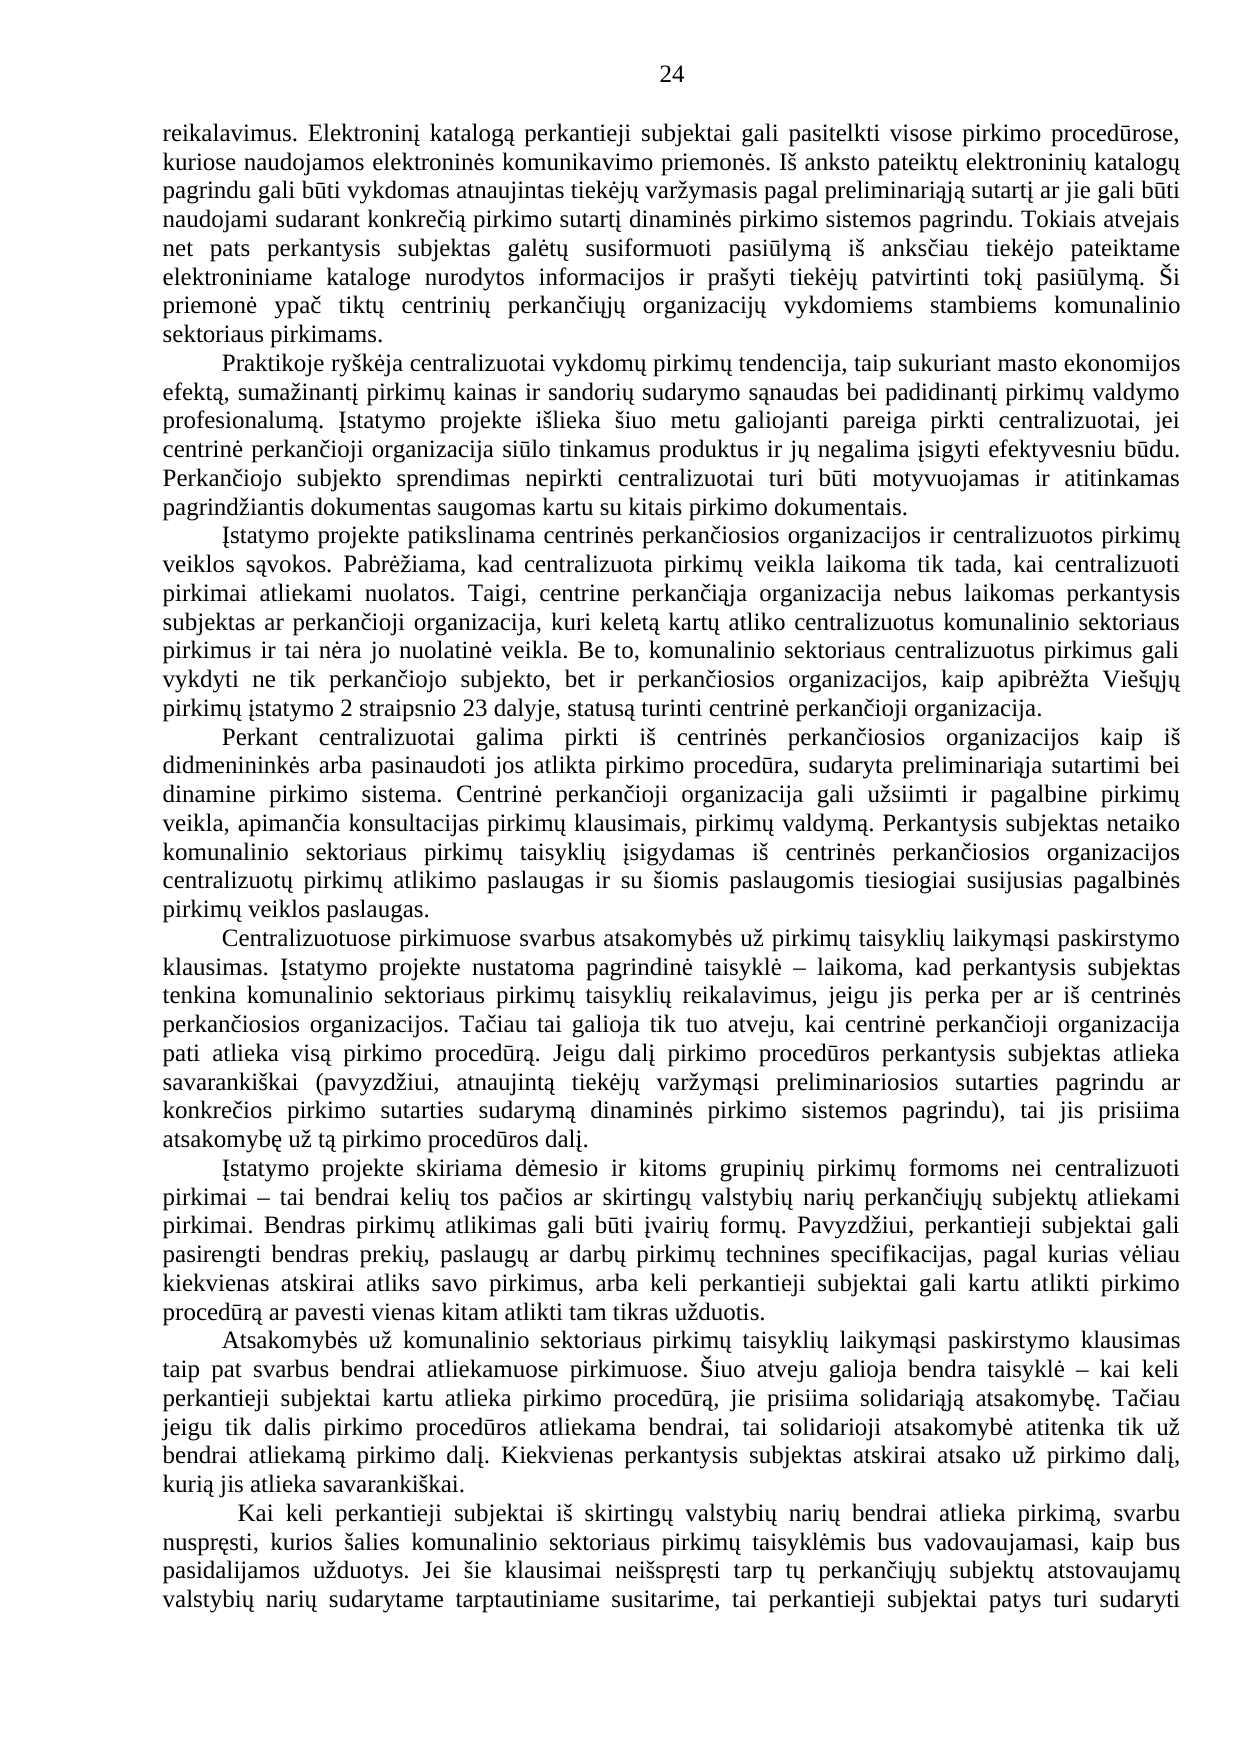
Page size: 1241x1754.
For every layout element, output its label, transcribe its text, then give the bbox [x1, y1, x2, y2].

text Įstatymo projekte skiriama dėmesio ir kitoms grupinių pirkimų formoms nei centralizuoti pirkimai – tai bendrai kelių tos pačios ar skirtingų valstybių narių perkančiųjų subjektų atliekami pirkimai. Bendras pirkimų atlikimas gali būti įvairių formų. Pavyzdžiui, perkantieji subjektai gali pasirengti bendras prekių, paslaugų ar darbų pirkimų technines specifikacijas, pagal kurias vėliau kiekvienas atskirai atliks savo pirkimus, arba keli perkantieji subjektai gali kartu atlikti pirkimo procedūrą ar pavesti vienas kitam atlikti tam tikras užduotis. [162, 1153, 1181, 1326]
text Atsakomybės už komunalinio sektoriaus pirkimų taisyklių laikymąsi paskirstymo klausimas taip pat svarbus bendrai atliekamuose pirkimuose. Šiuo atveju galioja bendra taisyklė – kai keli perkantieji subjektai kartu atlieka pirkimo procedūrą, jie prisiima solidariąją atsakomybę. Tačiau jeigu tik dalis pirkimo procedūros atliekama bendrai, tai solidarioji atsakomybė atitenka tik už bendrai atliekamą pirkimo dalį. Kiekvienas perkantysis subjektas atskirai atsako už pirkimo dalį, kurią jis atlieka savarankiškai. [162, 1326, 1181, 1498]
text Įstatymo projekte patikslinama centrinės perkančiosios organizacijos ir centralizuotos pirkimų veiklos sąvokos. Pabrėžiama, kad centralizuota pirkimų veikla laikoma tik tada, kai centralizuoti pirkimai atliekami nuolatos. Taigi, centrine perkančiąja organizacija nebus laikomas perkantysis subjektas ar perkančioji organizacija, kuri keletą kartų atliko centralizuotus komunalinio sektoriaus pirkimus ir tai nėra jo nuolatinė veikla. Be to, komunalinio sektoriaus centralizuotus pirkimus gali vykdyti ne tik perkančiojo subjekto, bet ir perkančiosios organizacijos, kaip apibrėžta Viešųjų pirkimų įstatymo 2 straipsnio 23 dalyje, statusą turinti centrinė perkančioji organizacija. [162, 521, 1181, 722]
text reikalavimus. Elektroninį katalogą perkantieji subjektai gali pasitelkti visose pirkimo procedūrose, kuriose naudojamos elektroninės komunikavimo priemonės. Iš anksto pateiktų elektroninių katalogų pagrindu gali būti vykdomas atnaujintas tiekėjų varžymasis pagal preliminariąją sutartį ar jie gali būti naudojami sudarant konkrečią pirkimo sutartį dinaminės pirkimo sistemos pagrindu. Tokiais atvejais net pats perkantysis subjektas galėtų susiformuoti pasiūlymą iš anksčiau tiekėjo pateiktame elektroniniame kataloge nurodytos informacijos ir prašyti tiekėjų patvirtinti tokį pasiūlymą. Ši priemonė ypač tiktų centrinių perkančiųjų organizacijų vykdomiems stambiems komunalinio sektoriaus pirkimams. [162, 118, 1181, 348]
text Praktikoje ryškėja centralizuotai vykdomų pirkimų tendencija, taip sukuriant masto ekonomijos efektą, sumažinantį pirkimų kainas ir sandorių sudarymo sąnaudas bei padidinantį pirkimų valdymo profesionalumą. Įstatymo projekte išlieka šiuo metu galiojanti pareiga pirkti centralizuotai, jei centrinė perkančioji organizacija siūlo tinkamus produktus ir jų negalima įsigyti efektyvesniu būdu. Perkančiojo subjekto sprendimas nepirkti centralizuotai turi būti motyvuojamas ir atitinkamas pagrindžiantis dokumentas saugomas kartu su kitais pirkimo dokumentais. [162, 348, 1181, 521]
text Kai keli perkantieji subjektai iš skirtingų valstybių narių bendrai atlieka pirkimą, svarbu nuspręsti, kurios šalies komunalinio sektoriaus pirkimų taisyklėmis bus vadovaujamasi, kaip bus pasidalijamos užduotys. Jei šie klausimai neišspręsti tarp tų perkančiųjų subjektų atstovaujamų valstybių narių sudarytame tarptautiniame susitarime, tai perkantieji subjektai patys turi sudaryti [162, 1498, 1181, 1613]
text Centralizuotuose pirkimuose svarbus atsakomybės už pirkimų taisyklių laikymąsi paskirstymo klausimas. Įstatymo projekte nustatoma pagrindinė taisyklė – laikoma, kad perkantysis subjektas tenkina komunalinio sektoriaus pirkimų taisyklių reikalavimus, jeigu jis perka per ar iš centrinės perkančiosios organizacijos. Tačiau tai galioja tik tuo atveju, kai centrinė perkančioji organizacija pati atlieka visą pirkimo procedūrą. Jeigu dalį pirkimo procedūros perkantysis subjektas atlieka savarankiškai (pavyzdžiui, atnaujintą tiekėjų varžymąsi preliminariosios sutarties pagrindu ar konkrečios pirkimo sutarties sudarymą dinaminės pirkimo sistemos pagrindu), tai jis prisiima atsakomybę už tą pirkimo procedūros dalį. [162, 923, 1181, 1153]
text Perkant centralizuotai galima pirkti iš centrinės perkančiosios organizacijos kaip iš didmenininkės arba pasinaudoti jos atlikta pirkimo procedūra, sudaryta preliminariąja sutartimi bei dinamine pirkimo sistema. Centrinė perkančioji organizacija gali užsiimti ir pagalbine pirkimų veikla, apimančia konsultacijas pirkimų klausimais, pirkimų valdymą. Perkantysis subjektas netaiko komunalinio sektoriaus pirkimų taisyklių įsigydamas iš centrinės perkančiosios organizacijos centralizuotų pirkimų atlikimo paslaugas ir su šiomis paslaugomis tiesiogiai susijusias pagalbinės pirkimų veiklos paslaugas. [162, 722, 1181, 923]
